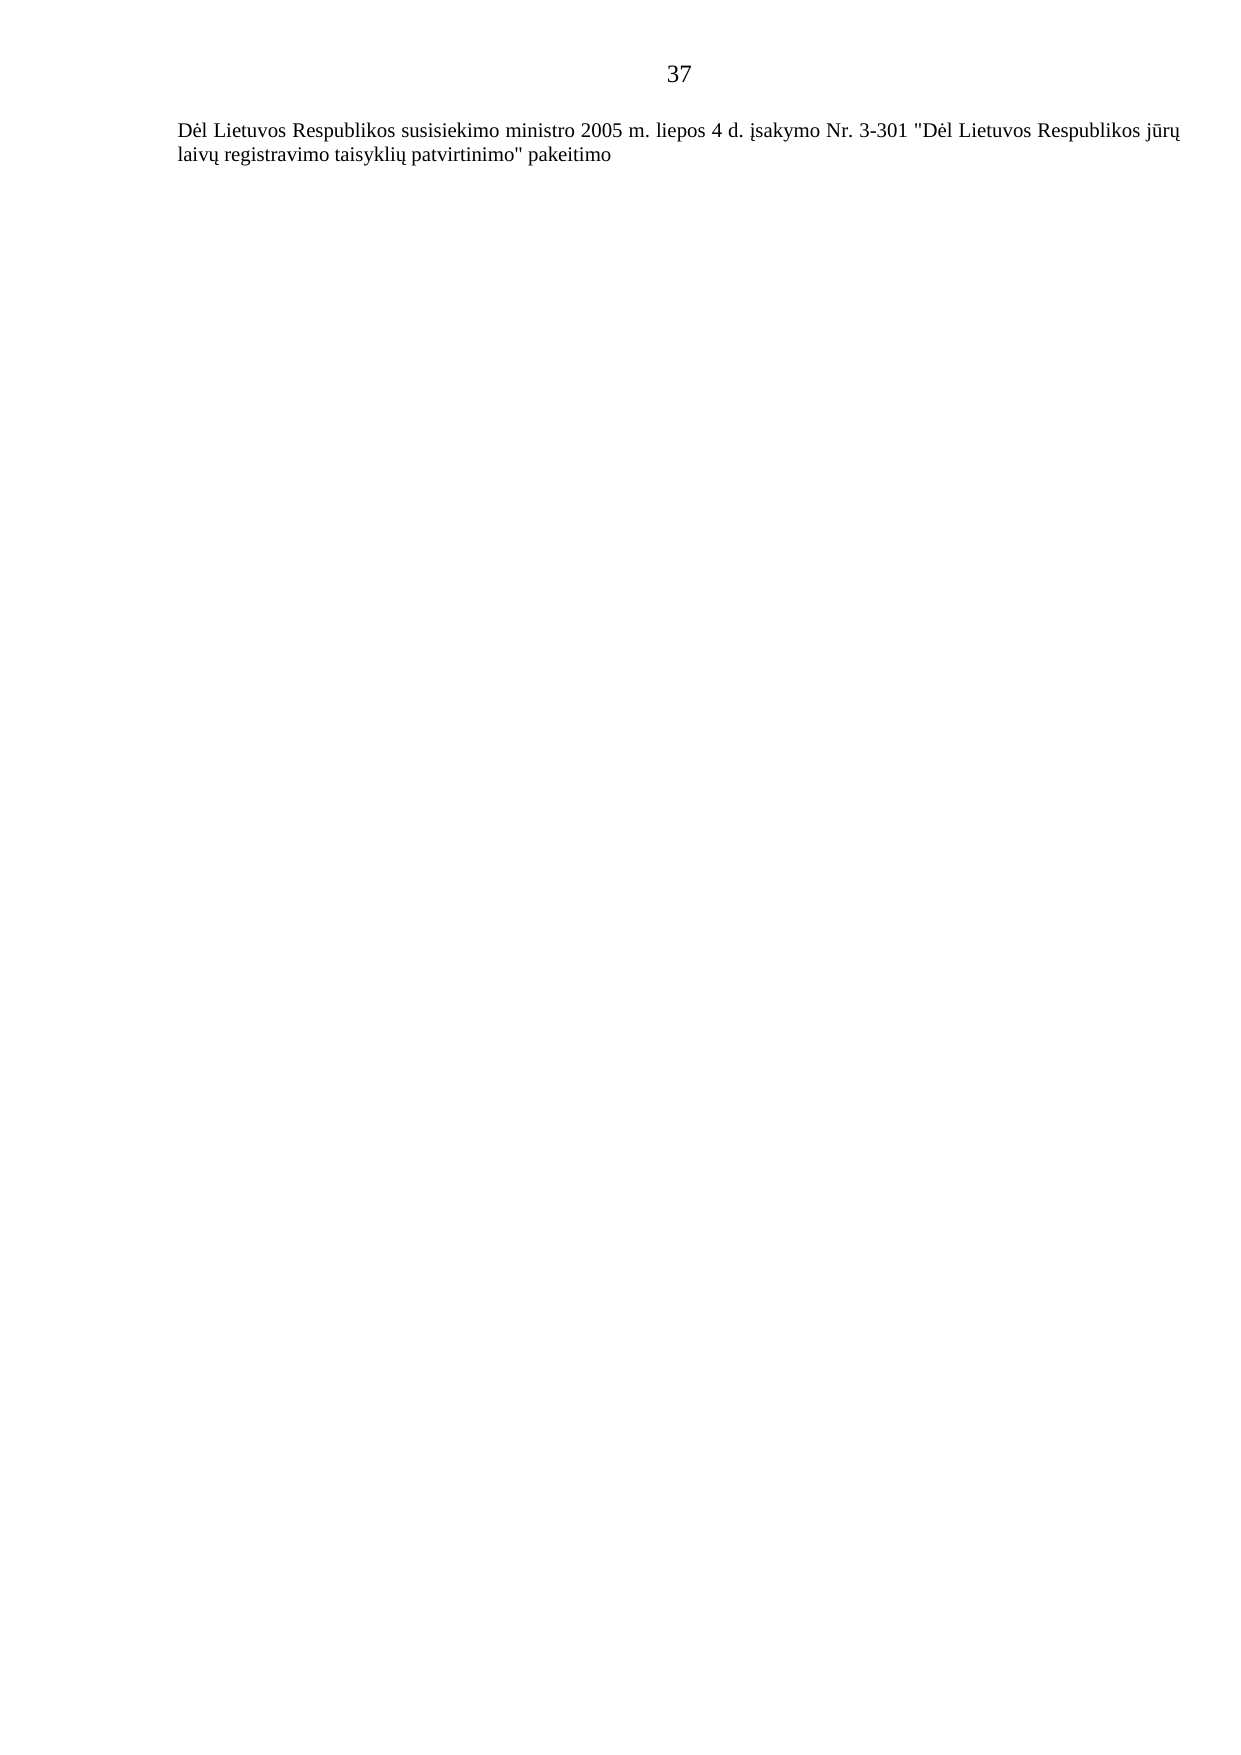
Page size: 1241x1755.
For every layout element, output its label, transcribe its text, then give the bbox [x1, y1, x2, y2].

text Dėl Lietuvos Respublikos susisiekimo ministro 2005 m. liepos 4 d. įsakymo Nr. 3-301 "Dėl Lietuvos Respublikos jūrų laivų registravimo taisyklių patvirtinimo" pakeitimo [177, 118, 1181, 166]
